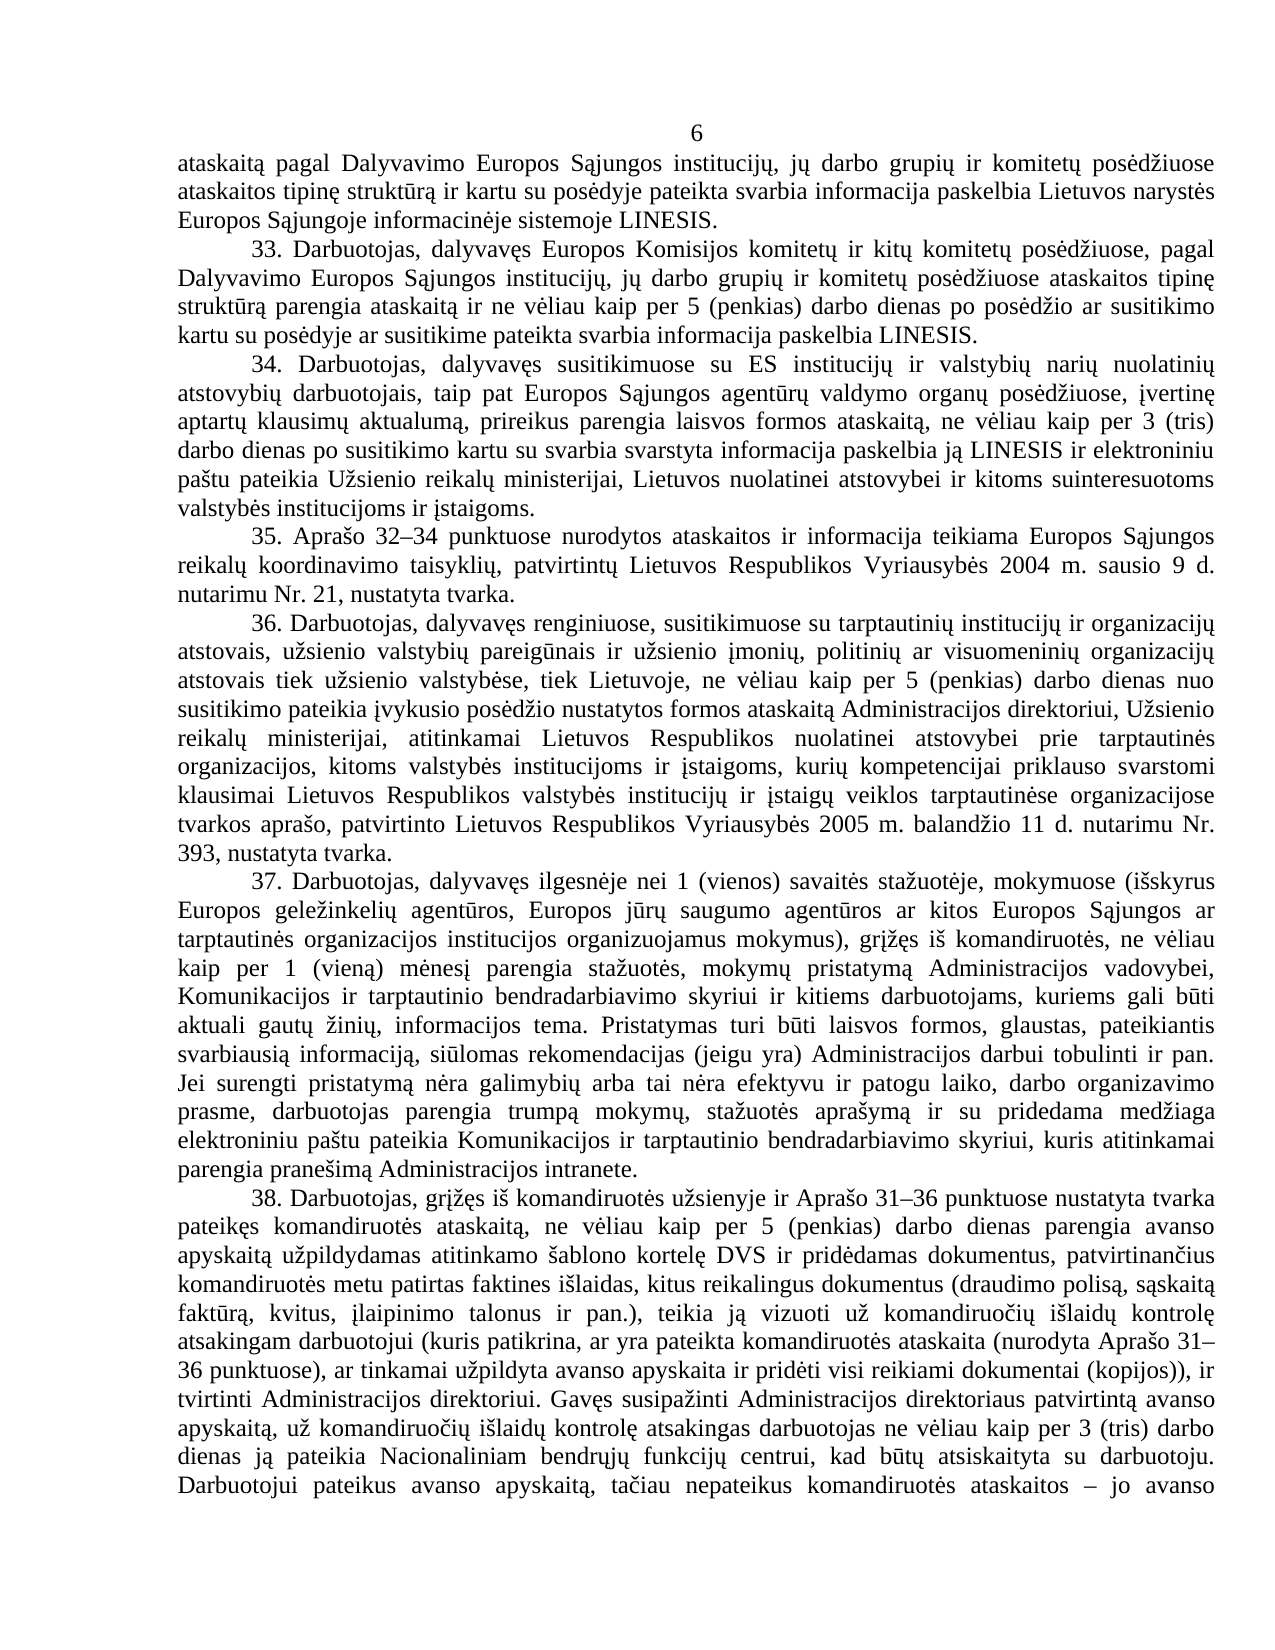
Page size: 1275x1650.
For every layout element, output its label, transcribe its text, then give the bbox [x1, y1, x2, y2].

text 37. Darbuotojas, dalyvavęs ilgesnėje nei 1 (vienos) savaitės stažuotėje, mokymuose (išskyrus Europos geležinkelių agentūros, Europos jūrų saugumo agentūros ar kitos Europos Sąjungos ar tarptautinės organizacijos institucijos organizuojamus mokymus), grįžęs iš komandiruotės, ne vėliau kaip per 1 (vieną) mėnesį parengia stažuotės, mokymų pristatymą Administracijos vadovybei, Komunikacijos ir tarptautinio bendradarbiavimo skyriui ir kitiems darbuotojams, kuriems gali būti aktuali gautų žinių, informacijos tema. Pristatymas turi būti laisvos formos, glaustas, pateikiantis svarbiausią informaciją, siūlomas rekomendacijas (jeigu yra) Administracijos darbui tobulinti ir pan. Jei surengti pristatymą nėra galimybių arba tai nėra efektyvu ir patogu laiko, darbo organizavimo prasme, darbuotojas parengia trumpą mokymų, stažuotės aprašymą ir su pridedama medžiaga elektroniniu paštu pateikia Komunikacijos ir tarptautinio bendradarbiavimo skyriui, kuris atitinkamai parengia pranešimą Administracijos intranete. [177, 866, 1216, 1183]
text 34. Darbuotojas, dalyvavęs susitikimuose su ES institucijų ir valstybių narių nuolatinių atstovybių darbuotojais, taip pat Europos Sąjungos agentūrų valdymo organų posėdžiuose, įvertinę aptartų klausimų aktualumą, prireikus parengia laisvos formos ataskaitą, ne vėliau kaip per 3 (tris) darbo dienas po susitikimo kartu su svarbia svarstyta informacija paskelbia ją LINESIS ir elektroniniu paštu pateikia Užsienio reikalų ministerijai, Lietuvos nuolatinei atstovybei ir kitoms suinteresuotoms valstybės institucijoms ir įstaigoms. [177, 349, 1216, 521]
text ataskaitą pagal Dalyvavimo Europos Sąjungos institucijų, jų darbo grupių ir komitetų posėdžiuose ataskaitos tipinę struktūrą ir kartu su posėdyje pateikta svarbia informacija paskelbia Lietuvos narystės Europos Sąjungoje informacinėje sistemoje LINESIS. [177, 148, 1216, 234]
text 36. Darbuotojas, dalyvavęs renginiuose, susitikimuose su tarptautinių institucijų ir organizacijų atstovais, užsienio valstybių pareigūnais ir užsienio įmonių, politinių ar visuomeninių organizacijų atstovais tiek užsienio valstybėse, tiek Lietuvoje, ne vėliau kaip per 5 (penkias) darbo dienas nuo susitikimo pateikia įvykusio posėdžio nustatytos formos ataskaitą Administracijos direktoriui, Užsienio reikalų ministerijai, atitinkamai Lietuvos Respublikos nuolatinei atstovybei prie tarptautinės organizacijos, kitoms valstybės institucijoms ir įstaigoms, kurių kompetencijai priklauso svarstomi klausimai Lietuvos Respublikos valstybės institucijų ir įstaigų veiklos tarptautinėse organizacijose tvarkos aprašo, patvirtinto Lietuvos Respublikos Vyriausybės 2005 m. balandžio 11 d. nutarimu Nr. 393, nustatyta tvarka. [177, 608, 1216, 866]
text 38. Darbuotojas, grįžęs iš komandiruotės užsienyje ir Aprašo 31–36 punktuose nustatyta tvarka pateikęs komandiruotės ataskaitą, ne vėliau kaip per 5 (penkias) darbo dienas parengia avanso apyskaitą užpildydamas atitinkamo šablono kortelę DVS ir pridėdamas dokumentus, patvirtinančius komandiruotės metu patirtas faktines išlaidas, kitus reikalingus dokumentus (draudimo polisą, sąskaitą faktūrą, kvitus, įlaipinimo talonus ir pan.), teikia ją vizuoti už komandiruočių išlaidų kontrolę atsakingam darbuotojui (kuris patikrina, ar yra pateikta komandiruotės ataskaita (nurodyta Aprašo 31–36 punktuose), ar tinkamai užpildyta avanso apyskaita ir pridėti visi reikiami dokumentai (kopijos)), ir tvirtinti Administracijos direktoriui. Gavęs susipažinti Administracijos direktoriaus patvirtintą avanso apyskaitą, už komandiruočių išlaidų kontrolę atsakingas darbuotojas ne vėliau kaip per 3 (tris) darbo dienas ją pateikia Nacionaliniam bendrųjų funkcijų centrui, kad būtų atsiskaityta su darbuotoju. Darbuotojui pateikus avanso apyskaitą, tačiau nepateikus komandiruotės ataskaitos – jo avanso [177, 1183, 1216, 1499]
text 35. Aprašo 32–34 punktuose nurodytos ataskaitos ir informacija teikiama Europos Sąjungos reikalų koordinavimo taisyklių, patvirtintų Lietuvos Respublikos Vyriausybės 2004 m. sausio 9 d. nutarimu Nr. 21, nustatyta tvarka. [177, 521, 1216, 608]
text 33. Darbuotojas, dalyvavęs Europos Komisijos komitetų ir kitų komitetų posėdžiuose, pagal Dalyvavimo Europos Sąjungos institucijų, jų darbo grupių ir komitetų posėdžiuose ataskaitos tipinę struktūrą parengia ataskaitą ir ne vėliau kaip per 5 (penkias) darbo dienas po posėdžio ar susitikimo kartu su posėdyje ar susitikime pateikta svarbia informacija paskelbia LINESIS. [177, 234, 1216, 349]
